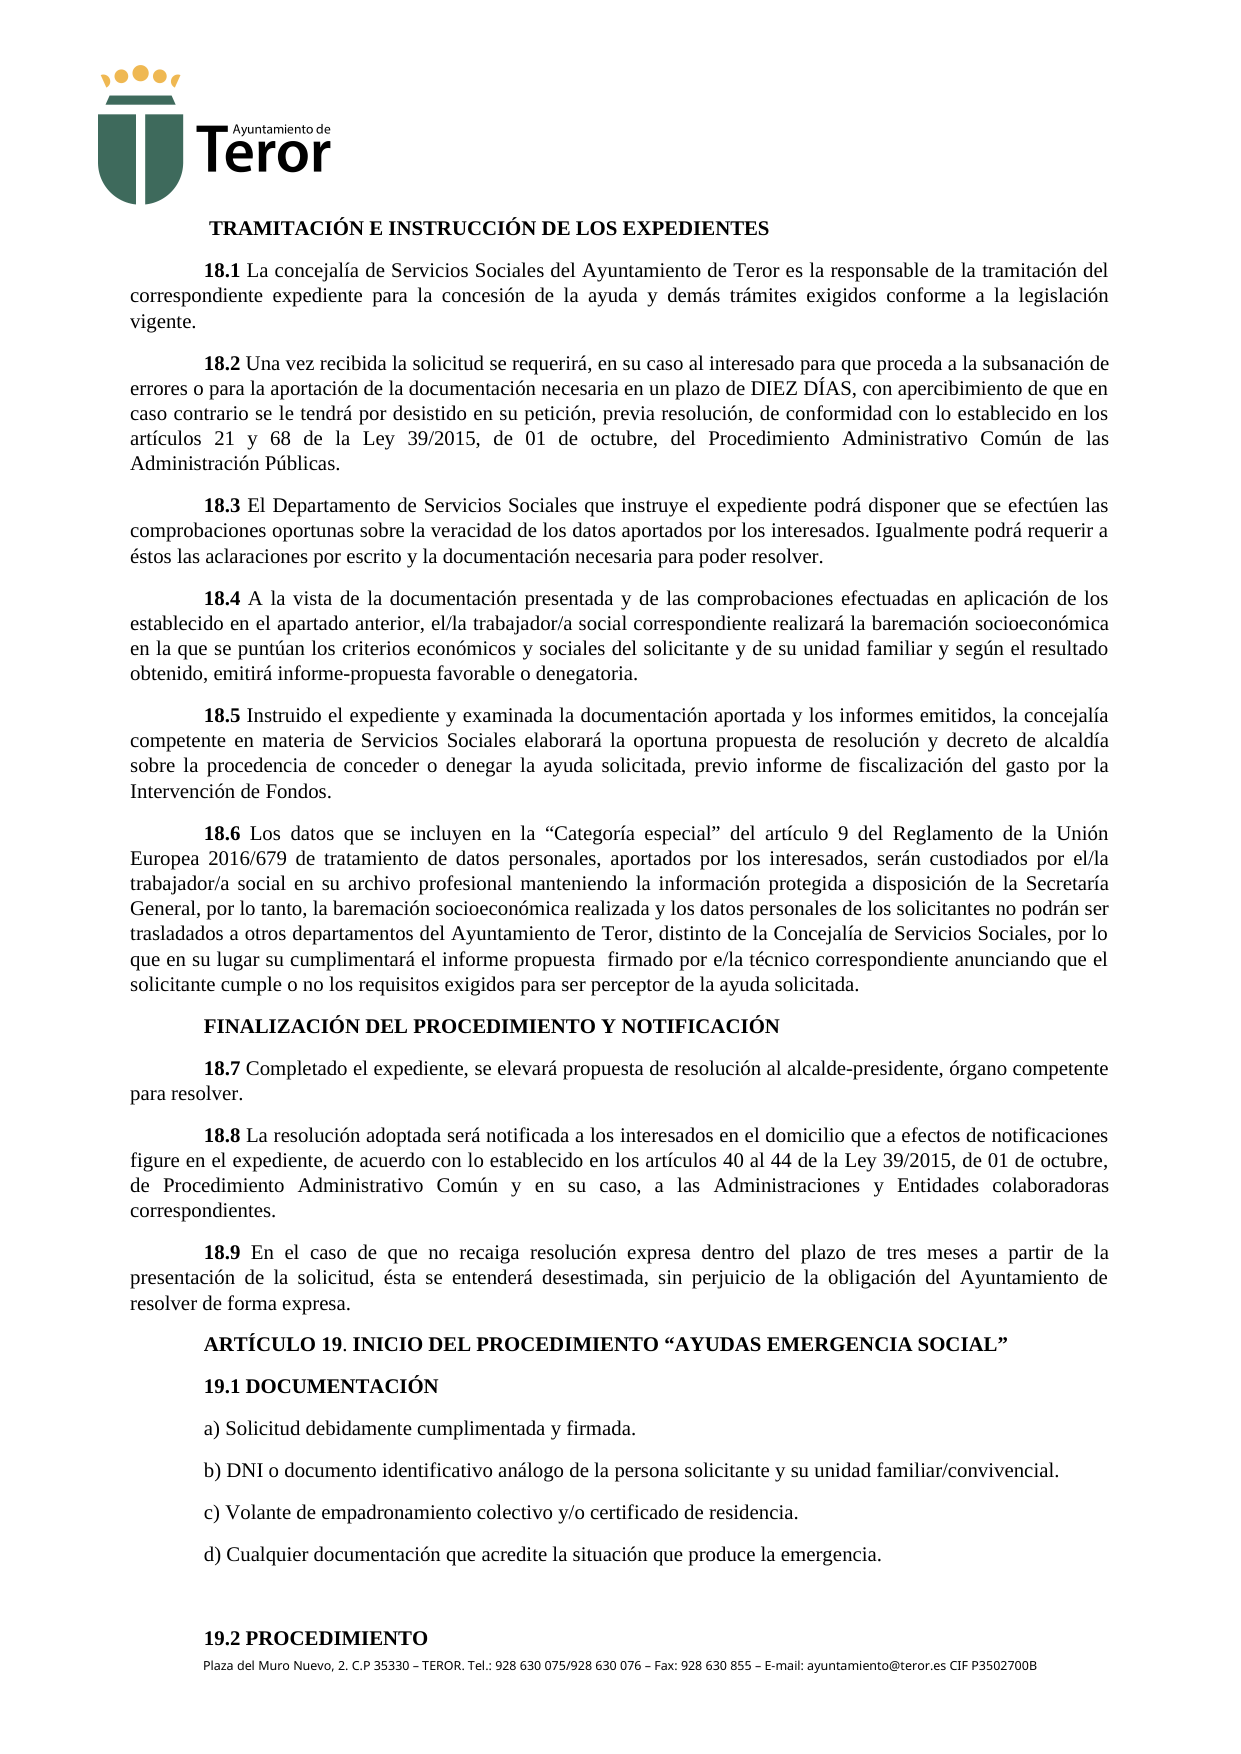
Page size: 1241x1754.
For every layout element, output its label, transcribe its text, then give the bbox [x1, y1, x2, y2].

text TRAMITACIÓN E INSTRUCCIÓN DE LOS EXPEDIENTES [130, 216, 1110, 240]
text 18.2 Una vez recibida la solicitud se requerirá, en su caso al interesado para que proceda a la subsanación de errores o para la aportación de la documentación necesaria en un plazo de DIEZ DÍAS, con apercibimiento de que en caso contrario se le tendrá por desistido en su petición, previa resolución, de conformidad con lo establecido en los artículos 21 y 68 de la Ley 39/2015, de 01 de octubre, del Procedimiento Administrativo Común de las Administración Públicas. [130, 351, 1110, 475]
text a) Solicitud debidamente cumplimentada y firmada. [130, 1416, 1110, 1440]
text d) Cualquier documentación que acredite la situación que produce la emergencia. [130, 1542, 1110, 1566]
text 18.6 Los datos que se incluyen en la “Categoría especial” del artículo 9 del Reglamento de la Unión Europea 2016/679 de tratamiento de datos personales, aportados por los interesados, serán custodiados por el/la trabajador/a social en su archivo profesional manteniendo la información protegida a disposición de la Secretaría General, por lo tanto, la baremación socioeconómica realizada y los datos personales de los solicitantes no podrán ser trasladados a otros departamentos del Ayuntamiento de Teror, distinto de la Concejalía de Servicios Sociales, por lo que en su lugar su cumplimentará el informe propuesta firmado por e/la técnico correspondiente anunciando que el solicitante cumple o no los requisitos exigidos para ser perceptor de la ayuda solicitada. [130, 821, 1110, 996]
text ARTÍCULO 19. INICIO DEL PROCEDIMIENTO “AYUDAS EMERGENCIA SOCIAL” [130, 1332, 1110, 1356]
text 18.8 La resolución adoptada será notificada a los interesados en el domicilio que a efectos de notificaciones figure en el expediente, de acuerdo con lo establecido en los artículos 40 al 44 de la Ley 39/2015, de 01 de octubre, de Procedimiento Administrativo Común y en su caso, a las Administraciones y Entidades colaboradoras correspondientes. [130, 1123, 1110, 1222]
text 19.1 DOCUMENTACIÓN [130, 1374, 1110, 1398]
text 18.3 El Departamento de Servicios Sociales que instruye el expediente podrá disponer que se efectúen las comprobaciones oportunas sobre la veracidad de los datos aportados por los interesados. Igualmente podrá requerir a éstos las aclaraciones por escrito y la documentación necesaria para poder resolver. [130, 493, 1110, 568]
text b) DNI o documento identificativo análogo de la persona solicitante y su unidad familiar/convivencial. [130, 1458, 1110, 1482]
text 18.5 Instruido el expediente y examinada la documentación aportada y los informes emitidos, la concejalía competente en materia de Servicios Sociales elaborará la oportuna propuesta de resolución y decreto de alcaldía sobre la procedencia de conceder o denegar la ayuda solicitada, previo informe de fiscalización del gasto por la Intervención de Fondos. [130, 703, 1110, 803]
text 18.7 Completado el expediente, se elevará propuesta de resolución al alcalde-presidente, órgano competente para resolver. [130, 1056, 1110, 1105]
text FINALIZACIÓN DEL PROCEDIMIENTO Y NOTIFICACIÓN [130, 1014, 1110, 1038]
text 18.9 En el caso de que no recaiga resolución expresa dentro del plazo de tres meses a partir de la presentación de la solicitud, ésta se entenderá desestimada, sin perjuicio de la obligación del Ayuntamiento de resolver de forma expresa. [130, 1240, 1110, 1314]
text 18.4 A la vista de la documentación presentada y de las comprobaciones efectuadas en aplicación de los establecido en el apartado anterior, el/la trabajador/a social correspondiente realizará la baremación socioeconómica en la que se puntúan los criterios económicos y sociales del solicitante y de su unidad familiar y según el resultado obtenido, emitirá informe-propuesta favorable o denegatoria. [130, 586, 1110, 685]
text 19.2 PROCEDIMIENTO [130, 1626, 1110, 1649]
text c) Volante de empadronamiento colectivo y/o certificado de residencia. [130, 1500, 1110, 1524]
text 18.1 La concejalía de Servicios Sociales del Ayuntamiento de Teror es la responsable de la tramitación del correspondiente expediente para la concesión de la ayuda y demás trámites exigidos conforme a la legislación vigente. [130, 258, 1110, 333]
